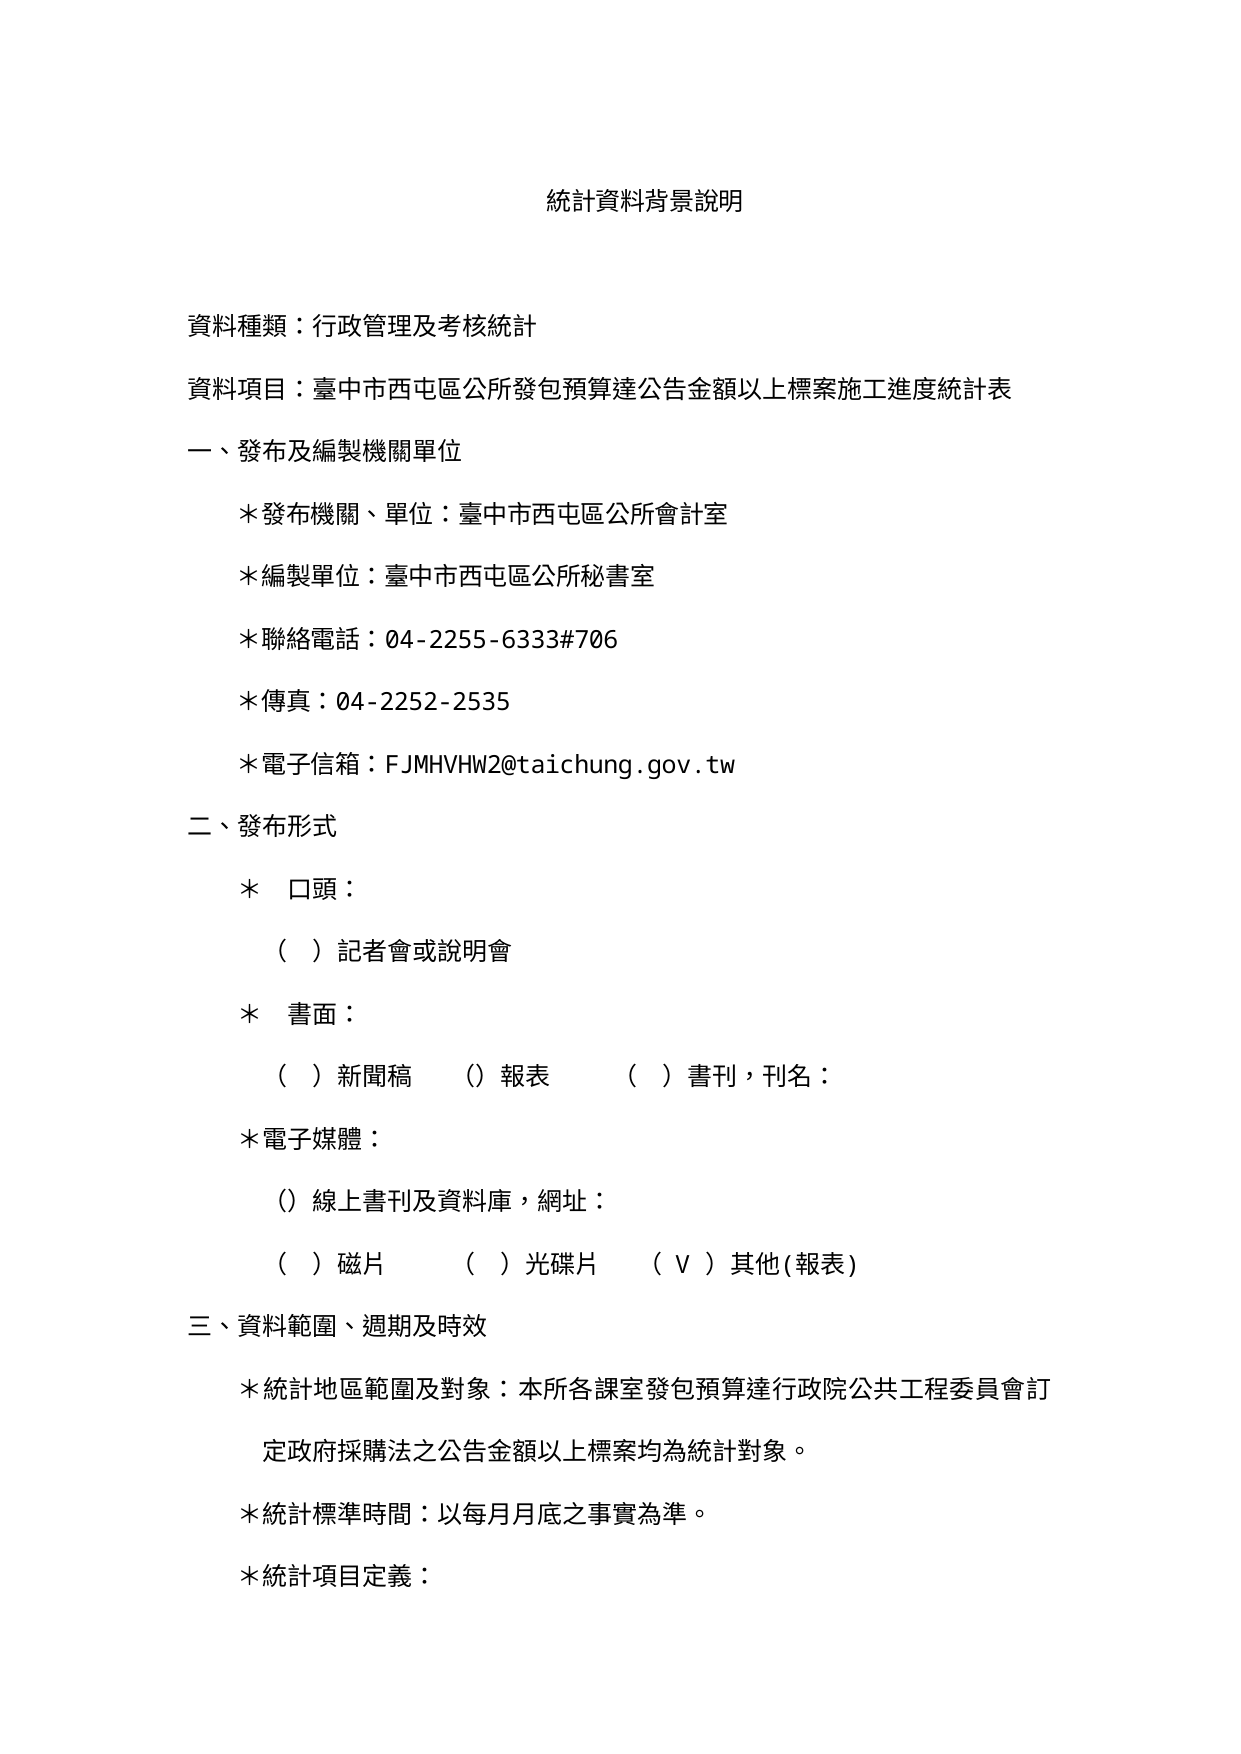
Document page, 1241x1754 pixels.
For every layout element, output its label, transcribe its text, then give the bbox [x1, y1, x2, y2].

text ＊發布機關、單位：臺中市西屯區公所會計室 [187, 471, 1053, 533]
text 統計資料背景說明 [237, 158, 1053, 221]
text （）線上書刊及資料庫，網址： [262, 1158, 1053, 1221]
list 書面： [237, 971, 1053, 1033]
text 一、發布及編製機關單位 [187, 408, 1053, 471]
text 資料項目：臺中市西屯區公所發包預算達公告金額以上標案施工進度統計表 [187, 346, 1053, 408]
text 資料種類：行政管理及考核統計 [187, 283, 1053, 346]
text ＊統計項目定義： [237, 1533, 1053, 1596]
text ＊編製單位：臺中市西屯區公所秘書室 [187, 533, 1053, 596]
text ＊電子媒體： [237, 1096, 1053, 1158]
text 三、資料範圍、週期及時效 [187, 1283, 1053, 1346]
text ＊統計標準時間：以每月月底之事實為準。 [237, 1471, 1053, 1533]
text （ ）新聞稿 （）報表 （ ）書刊，刊名： [262, 1033, 1053, 1096]
text （ ）記者會或說明會 [262, 908, 1053, 971]
text ＊傳真：04-2252-2535 [187, 658, 1053, 721]
list 口頭： [237, 846, 1053, 908]
text ＊統計地區範圍及對象：本所各課室發包預算達行政院公共工程委員會訂定政府採購法之公告金額以上標案均為統計對象。 [237, 1346, 1053, 1471]
text 二、發布形式 [187, 783, 1053, 846]
text ＊電子信箱：FJMHVHW2@taichung.gov.tw [187, 721, 1053, 783]
text （ ）磁片 （ ）光碟片 （ V ）其他(報表) [262, 1221, 1053, 1283]
text ＊聯絡電話：04-2255-6333#706 [187, 596, 1053, 658]
